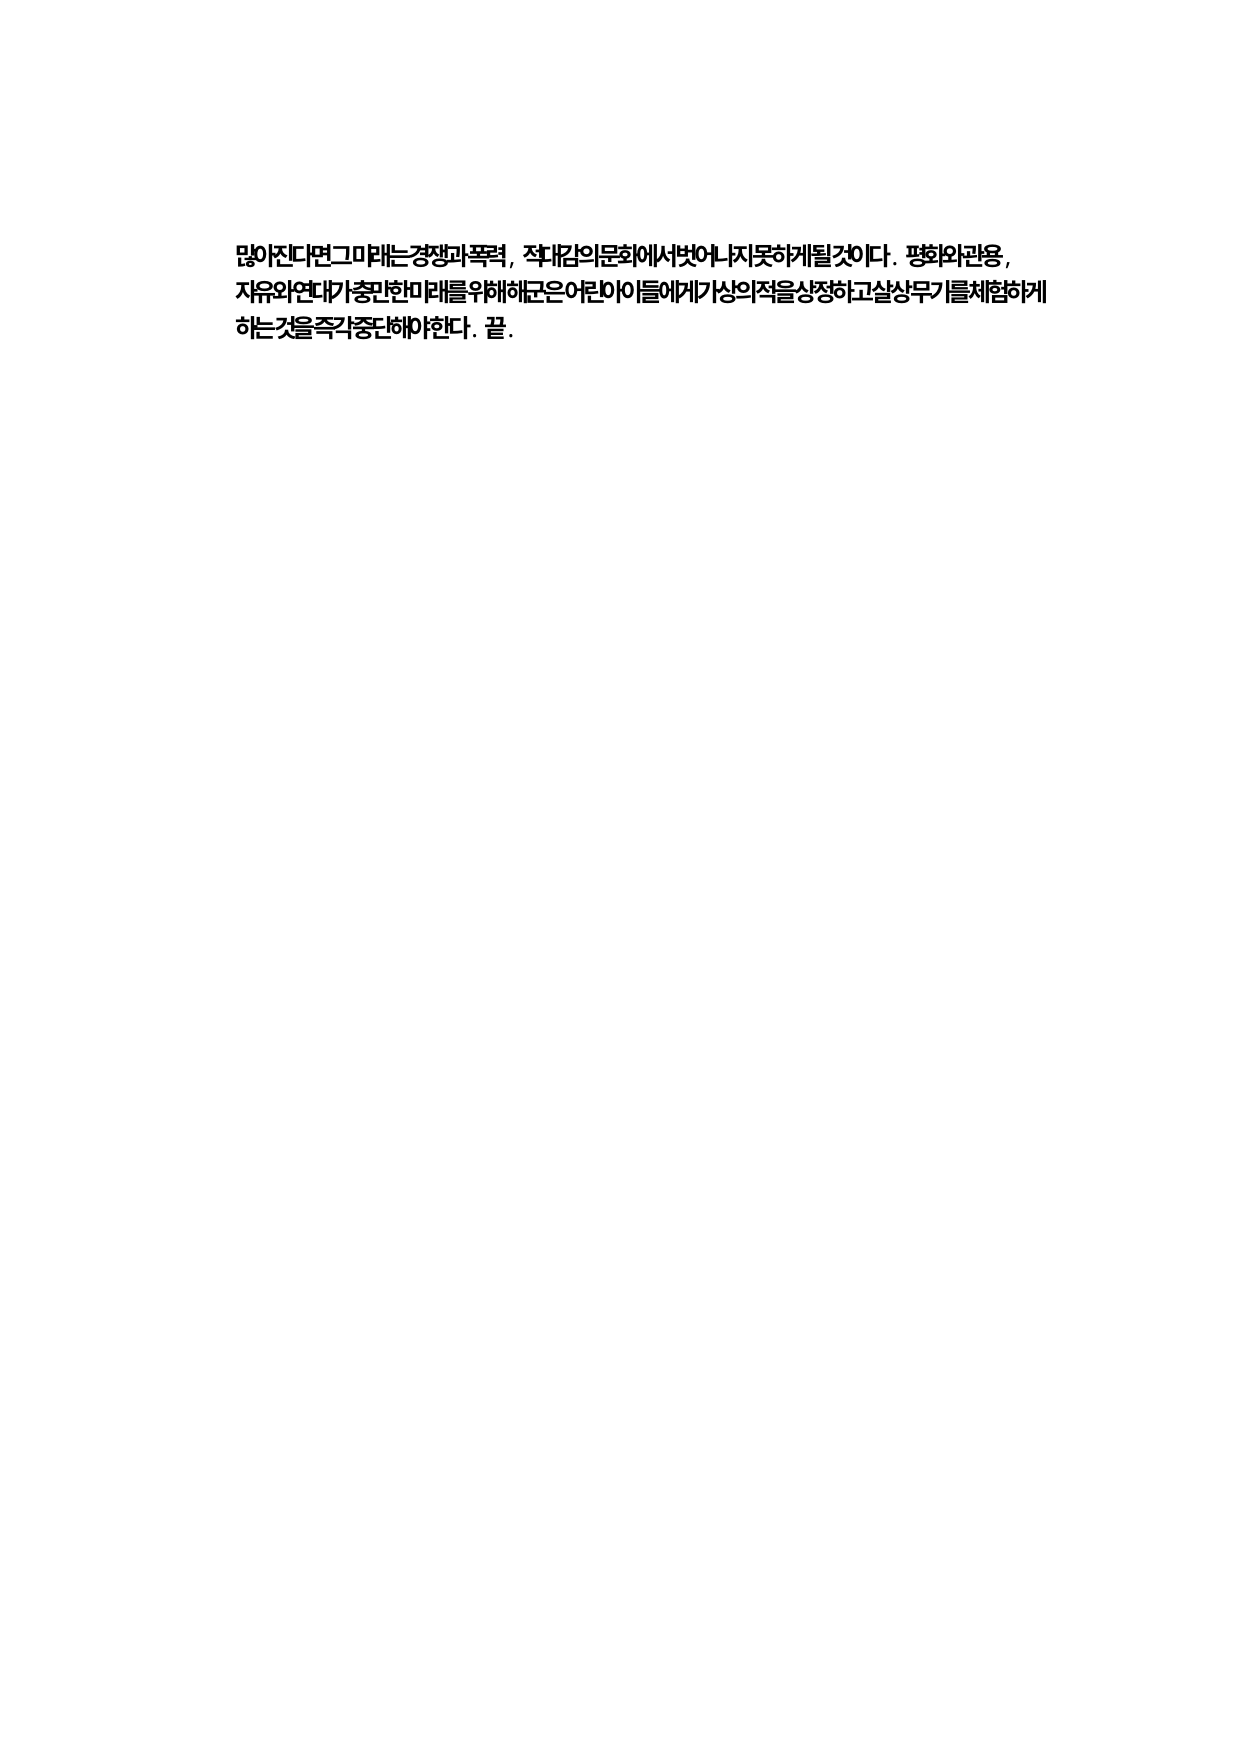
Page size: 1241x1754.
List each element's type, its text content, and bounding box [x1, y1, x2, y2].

text 많아진다면 그 미래는 경쟁과 폭력, 적대감의 문화에서 벗어나지 못하게 될 것이다. 평화와 관용, 자유와 연대가 충만한 미래를 위해 해군은 어린아이들에게 가상의 적을 상정하고 살상 무기를 체험하게 하는 것을 즉각 중단해야 한다. 끝. [206, 236, 1063, 345]
